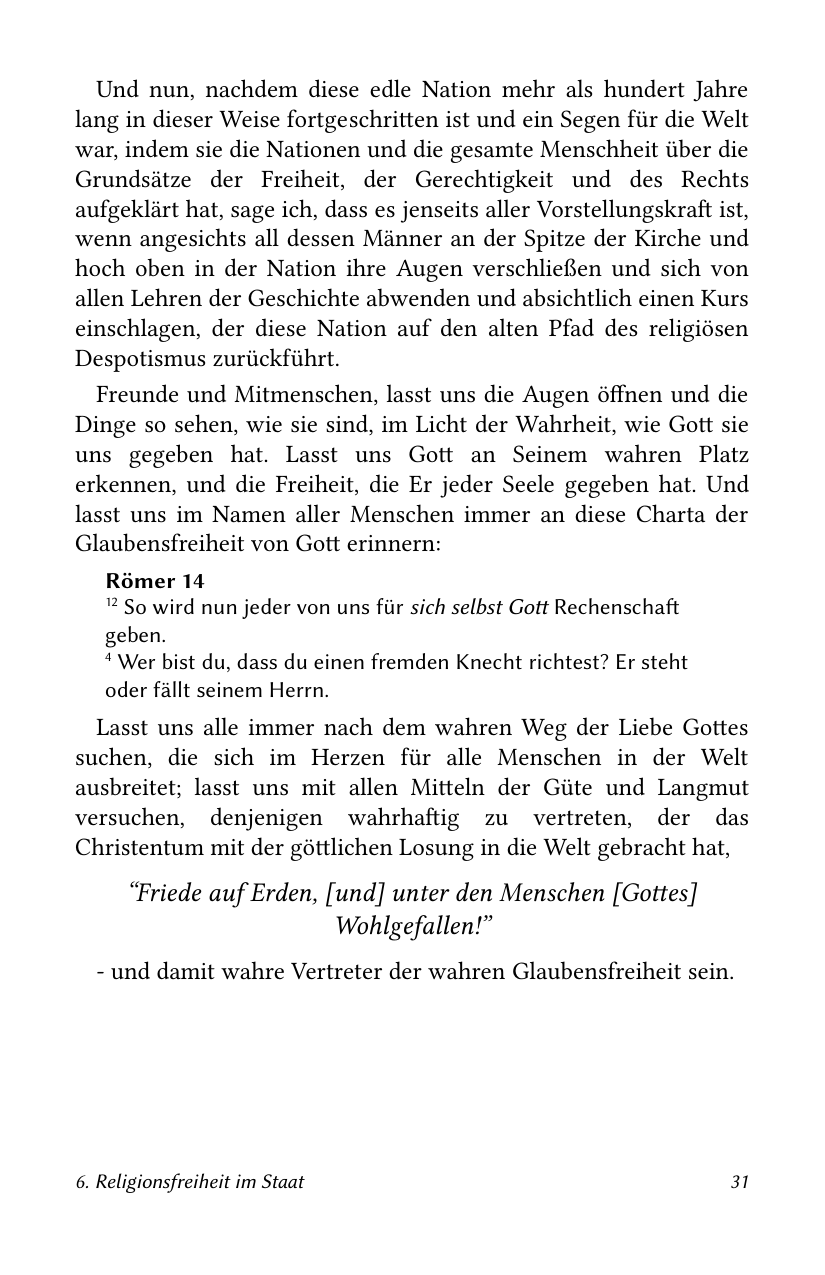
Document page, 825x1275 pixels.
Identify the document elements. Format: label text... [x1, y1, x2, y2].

text Römer 14 [105, 568, 750, 594]
text 4 Wer bist du, dass du einen fremden Knecht richtest? Er steht oder fällt seinem Herrn. [105, 649, 720, 703]
text Freunde und Mitmenschen, lasst uns die Augen öffnen und die Dinge so sehen, wie sie sind, im Licht der Wahrheit, wie Gott sie uns gegeben hat. Lasst uns Gott an Seinem wahren Platz erkennen, und die Freiheit, die Er jeder Seele gegeben hat. Und lasst uns im Namen aller Menschen immer an diese Charta der Glaubensfreiheit von Gott erinnern: [75, 380, 750, 558]
text 12 So wird nun jeder von uns für sich selbst Gott Rechenschaft geben. [105, 594, 720, 648]
text - und damit wahre Vertreter der wahren Glaubensfreiheit sein. [75, 957, 750, 986]
text Und nun, nachdem diese edle Nation mehr als hundert Jahre lang in dieser Weise fortgeschritten ist und ein Segen für die Welt war, indem sie die Nationen und die gesamte Menschheit über die Grundsätze der Freiheit, der Gerechtigkeit und des Rechts aufgeklärt hat, sage ich, dass es jenseits aller Vorstellungskraft ist, wenn angesichts all dessen Männer an der Spitze der Kirche und hoch oben in der Nation ihre Augen verschließen und sich von allen Lehren der Geschichte abwenden und absichtlich einen Kurs einschlagen, der diese Nation auf den alten Pfad des religiösen Despotismus zurückführt. [75, 75, 750, 373]
text Lasst uns alle immer nach dem wahren Weg der Liebe Gottes suchen, die sich im Herzen für alle Menschen in der Welt ausbreitet; lasst uns mit allen Mitteln der Güte und Langmut versuchen, denjenigen wahrhaftig zu vertreten, der das Christentum mit der göttlichen Losung in die Welt gebracht hat, [75, 713, 750, 861]
text “Friede auf Erden, [und] unter den Menschen [Gottes] Wohlgefallen!” [75, 877, 750, 941]
